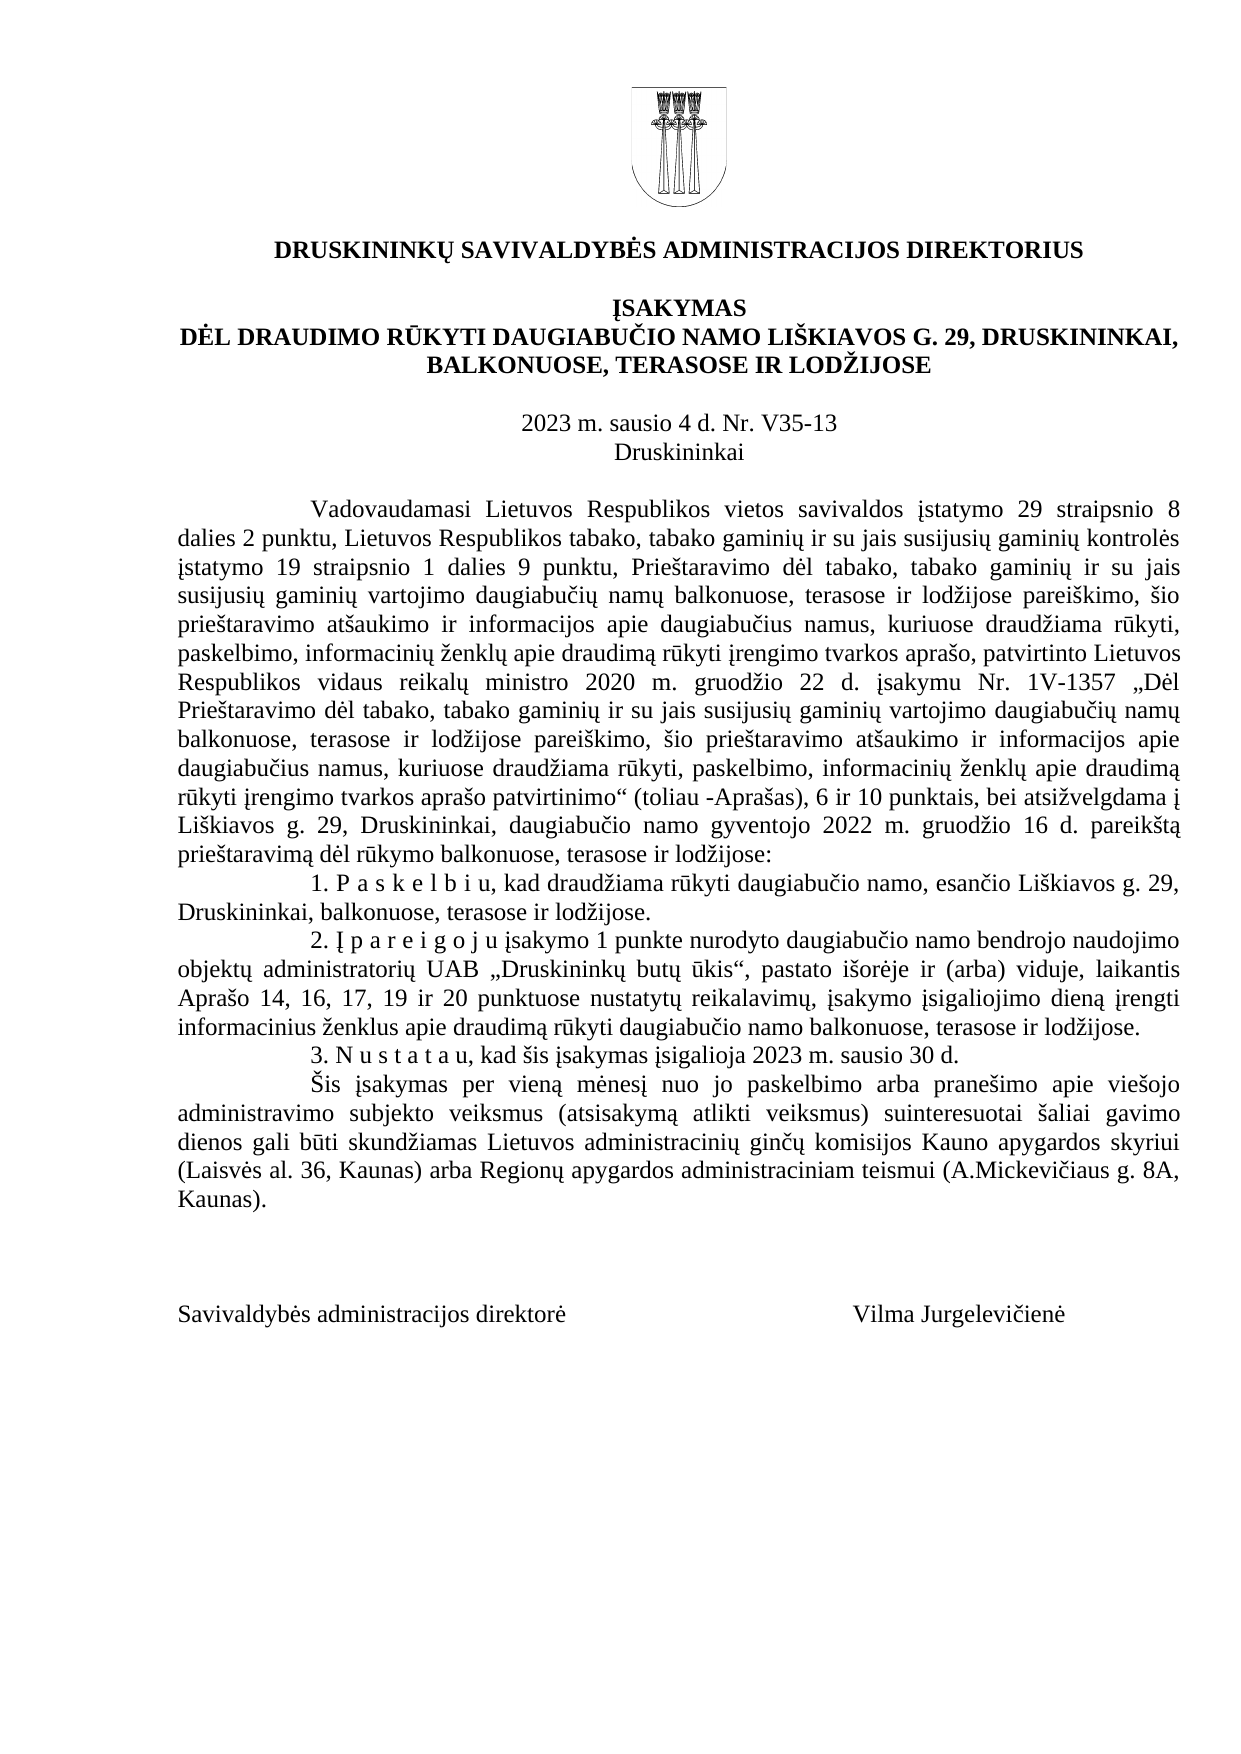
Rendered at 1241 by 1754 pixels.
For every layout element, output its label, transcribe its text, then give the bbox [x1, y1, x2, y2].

text 2. Į p a r e i g o j u įsakymo 1 punkte nurodyto daugiabučio namo bendrojo naudojimo objektų administratorių UAB „Druskininkų butų ūkis“, pastato išorėje ir (arba) viduje, laikantis Aprašo 14, 16, 17, 19 ir 20 punktuose nustatytų reikalavimų, įsakymo įsigaliojimo dieną įrengti informacinius ženklus apie draudimą rūkyti daugiabučio namo balkonuose, terasose ir lodžijose. [177, 925, 1181, 1040]
subtitle DĖL DRAUDIMO RŪKYTI DAUGIABUČIO NAMO LIŠKIAVOS G. 29, DRUSKININKAI, BALKONUOSE, TERASOSE IR LODŽIJOSE [177, 322, 1181, 379]
text DRUSKININKŲ SAVIVALDYBĖS ADMINISTRACIJOS DIREKTORIUS [177, 235, 1181, 264]
text 2023 m. sausio 4 d. Nr. V35-13 [177, 408, 1181, 437]
text Vadovaudamasi Lietuvos Respublikos vietos savivaldos įstatymo 29 straipsnio 8 dalies 2 punktu, Lietuvos Respublikos tabako, tabako gaminių ir su jais susijusių gaminių kontrolės įstatymo 19 straipsnio 1 dalies 9 punktu, Prieštaravimo dėl tabako, tabako gaminių ir su jais susijusių gaminių vartojimo daugiabučių namų balkonuose, terasose ir lodžijose pareiškimo, šio prieštaravimo atšaukimo ir informacijos apie daugiabučius namus, kuriuose draudžiama rūkyti, paskelbimo, informacinių ženklų apie draudimą rūkyti įrengimo tvarkos aprašo, patvirtinto Lietuvos Respublikos vidaus reikalų ministro 2020 m. gruodžio 22 d. įsakymu Nr. 1V-1357 „Dėl Prieštaravimo dėl tabako, tabako gaminių ir su jais susijusių gaminių vartojimo daugiabučių namų balkonuose, terasose ir lodžijose pareiškimo, šio prieštaravimo atšaukimo ir informacijos apie daugiabučius namus, kuriuose draudžiama rūkyti, paskelbimo, informacinių ženklų apie draudimą rūkyti įrengimo tvarkos aprašo patvirtinimo“ (toliau -Aprašas), 6 ir 10 punktais, bei atsižvelgdama į Liškiavos g. 29, Druskininkai, daugiabučio namo gyventojo 2022 m. gruodžio 16 d. pareikštą prieštaravimą dėl rūkymo balkonuose, terasose ir lodžijose: [177, 494, 1181, 868]
text ĮSAKYMAS [177, 293, 1181, 322]
text Šis įsakymas per vieną mėnesį nuo jo paskelbimo arba pranešimo apie viešojo administravimo subjekto veiksmus (atsisakymą atlikti veiksmus) suinteresuotai šaliai gavimo dienos gali būti skundžiamas Lietuvos administracinių ginčų komisijos Kauno apygardos skyriui (Laisvės al. 36, Kaunas) arba Regionų apygardos administraciniam teismui (A.Mickevičiaus g. 8A, Kaunas). [177, 1069, 1181, 1213]
text Druskininkai [177, 437, 1181, 465]
subtitle 1. P a s k e l b i u, kad draudžiama rūkyti daugiabučio namo, esančio Liškiavos g. 29, Druskininkai, balkonuose, terasose ir lodžijose. [177, 868, 1181, 925]
text Savivaldybės administracijos direktorė Vilma Jurgelevičienė [177, 1299, 1181, 1328]
text 3. N u s t a t a u, kad šis įsakymas įsigalioja 2023 m. sausio 30 d. [177, 1040, 1181, 1069]
